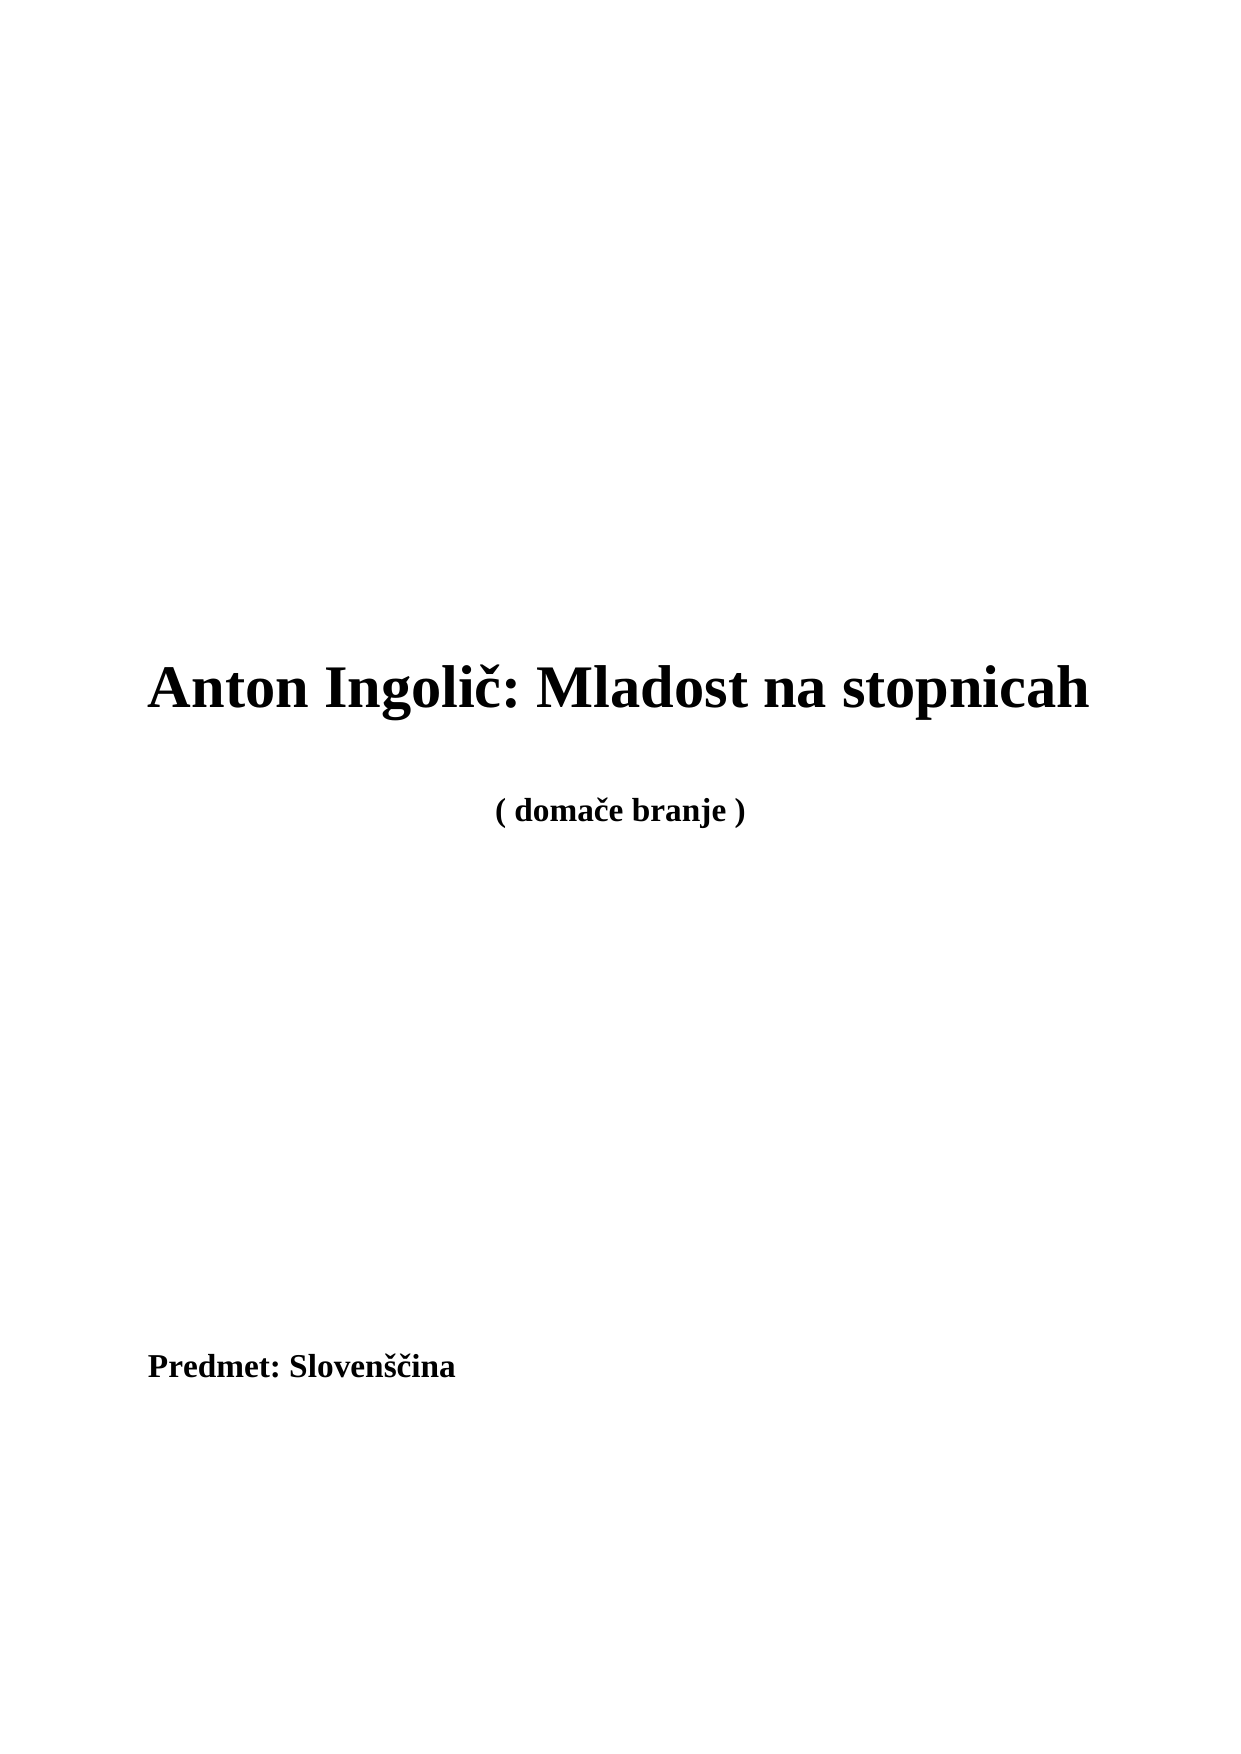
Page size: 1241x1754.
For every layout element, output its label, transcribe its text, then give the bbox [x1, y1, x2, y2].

subtitle Anton Ingolič: Mladost na stopnicah [148, 651, 1093, 721]
subtitle ( domače branje ) [148, 790, 1093, 829]
text Predmet: Slovenščina [148, 1346, 1093, 1384]
